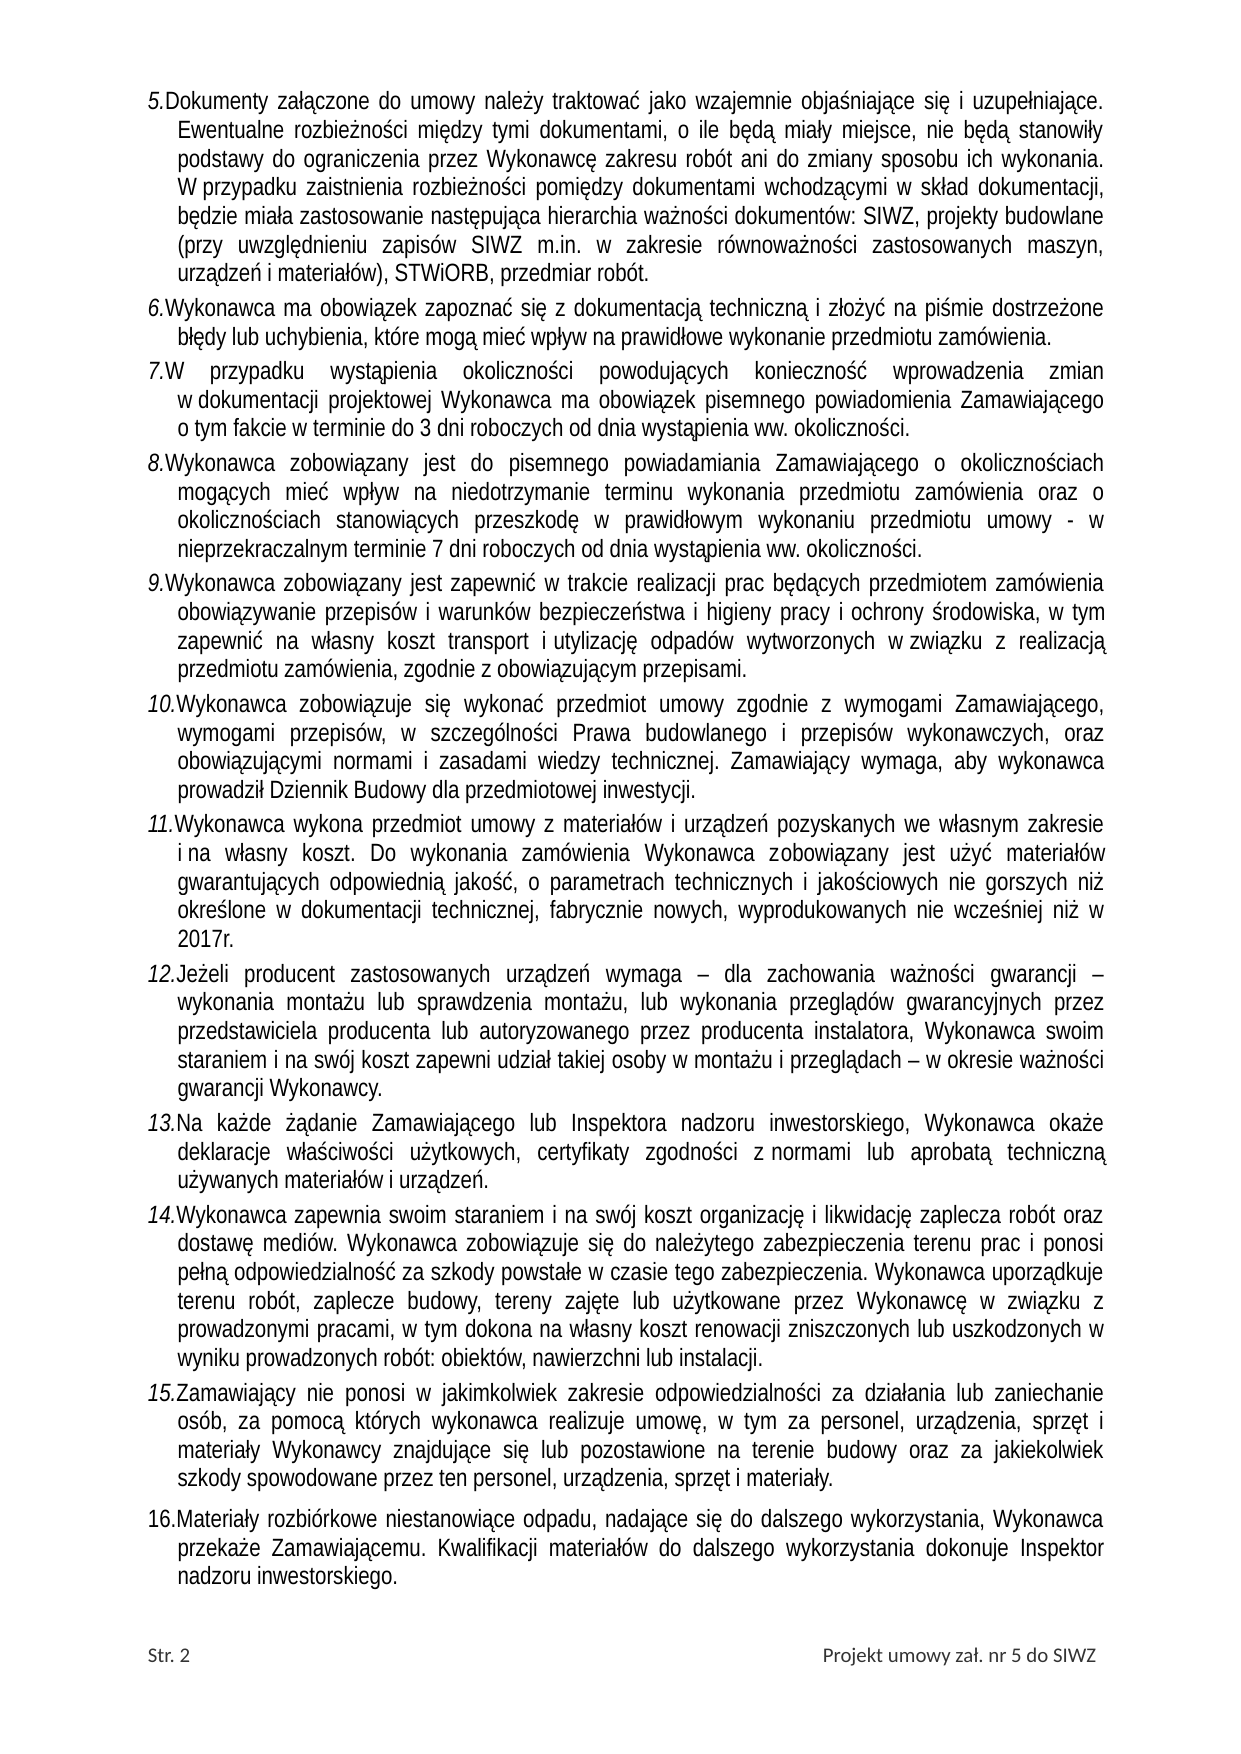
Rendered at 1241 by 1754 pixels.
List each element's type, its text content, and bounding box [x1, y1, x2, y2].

list Wykonawca zobowiązuje się wykonać przedmiot umowy zgodnie z wymogami Zamawiającego, wymogami przepisów, w szczególności Prawa budowlanego i przepisów wykonawczych, oraz obowiązującymi normami i zasadami wiedzy technicznej. Zamawiający wymaga, aby wykonawca prowadził Dziennik Budowy dla przedmiotowej inwestycji. [148, 689, 1106, 803]
list Wykonawca ma obowiązek zapoznać się z dokumentacją techniczną i złożyć na piśmie dostrzeżone błędy lub uchybienia, które mogą mieć wpływ na prawidłowe wykonanie przedmiotu zamówienia. [148, 293, 1106, 350]
list Wykonawca zobowiązany jest do pisemnego powiadamiania Zamawiającego o okolicznościach mogących mieć wpływ na niedotrzymanie terminu wykonania przedmiotu zamówienia oraz o okolicznościach stanowiących przeszkodę w prawidłowym wykonaniu przedmiotu umowy - w nieprzekraczalnym terminie 7 dni roboczych od dnia wystąpienia ww. okoliczności. [148, 448, 1106, 562]
list Na każde żądanie Zamawiającego lub Inspektora nadzoru inwestorskiego, Wykonawca okaże deklaracje właściwości użytkowych, certyfikaty zgodności z normami lub aprobatą techniczną używanych materiałów i urządzeń. [148, 1108, 1106, 1194]
list Materiały rozbiórkowe niestanowiące odpadu, nadające się do dalszego wykorzystania, Wykonawca przekaże Zamawiającemu. Kwalifikacji materiałów do dalszego wykorzystania dokonuje Inspektor nadzoru inwestorskiego. [148, 1504, 1106, 1590]
list Wykonawca zapewnia swoim staraniem i na swój koszt organizację i likwidację zaplecza robót oraz dostawę mediów. Wykonawca zobowiązuje się do należytego zabezpieczenia terenu prac i ponosi pełną odpowiedzialność za szkody powstałe w czasie tego zabezpieczenia. Wykonawca uporządkuje terenu robót, zaplecze budowy, tereny zajęte lub użytkowane przez Wykonawcę w związku z prowadzonymi pracami, w tym dokona na własny koszt renowacji zniszczonych lub uszkodzonych w wyniku prowadzonych robót: obiektów, nawierzchni lub instalacji. [148, 1200, 1106, 1372]
list W przypadku wystąpienia okoliczności powodujących konieczność wprowadzenia zmian w dokumentacji projektowej Wykonawca ma obowiązek pisemnego powiadomienia Zamawiającego o tym fakcie w terminie do 3 dni roboczych od dnia wystąpienia ww. okoliczności. [148, 356, 1106, 442]
list Wykonawca zobowiązany jest zapewnić w trakcie realizacji prac będących przedmiotem zamówienia obowiązywanie przepisów i warunków bezpieczeństwa i higieny pracy i ochrony środowiska, w tym zapewnić na własny koszt transport i utylizację odpadów wytworzonych w związku z realizacją przedmiotu zamówienia, zgodnie z obowiązującym przepisami. [148, 568, 1106, 683]
list Wykonawca wykona przedmiot umowy z materiałów i urządzeń pozyskanych we własnym zakresie i na własny koszt. Do wykonania zamówienia Wykonawca zobowiązany jest użyć materiałów gwarantujących odpowiednią jakość, o parametrach technicznych i jakościowych nie gorszych niż określone w dokumentacji technicznej, fabrycznie nowych, wyprodukowanych nie wcześniej niż w 2017r. [148, 809, 1106, 953]
list Zamawiający nie ponosi w jakimkolwiek zakresie odpowiedzialności za działania lub zaniechanie osób, za pomocą których wykonawca realizuje umowę, w tym za personel, urządzenia, sprzęt i materiały Wykonawcy znajdujące się lub pozostawione na terenie budowy oraz za jakiekolwiek szkody spowodowane przez ten personel, urządzenia, sprzęt i materiały. [148, 1377, 1106, 1492]
list Dokumenty załączone do umowy należy traktować jako wzajemnie objaśniające się i uzupełniające. Ewentualne rozbieżności między tymi dokumentami, o ile będą miały miejsce, nie będą stanowiły podstawy do ograniczenia przez Wykonawcę zakresu robót ani do zmiany sposobu ich wykonania. W przypadku zaistnienia rozbieżności pomiędzy dokumentami wchodzącymi w skład dokumentacji, będzie miała zastosowanie następująca hierarchia ważności dokumentów: SIWZ, projekty budowlane (przy uwzględnieniu zapisów SIWZ m.in. w zakresie równoważności zastosowanych maszyn, urządzeń i materiałów), STWiORB, przedmiar robót. [148, 86, 1106, 287]
list Jeżeli producent zastosowanych urządzeń wymaga – dla zachowania ważności gwarancji – wykonania montażu lub sprawdzenia montażu, lub wykonania przeglądów gwarancyjnych przez przedstawiciela producenta lub autoryzowanego przez producenta instalatora, Wykonawca swoim staraniem i na swój koszt zapewni udział takiej osoby w montażu i przeglądach – w okresie ważności gwarancji Wykonawcy. [148, 959, 1106, 1102]
